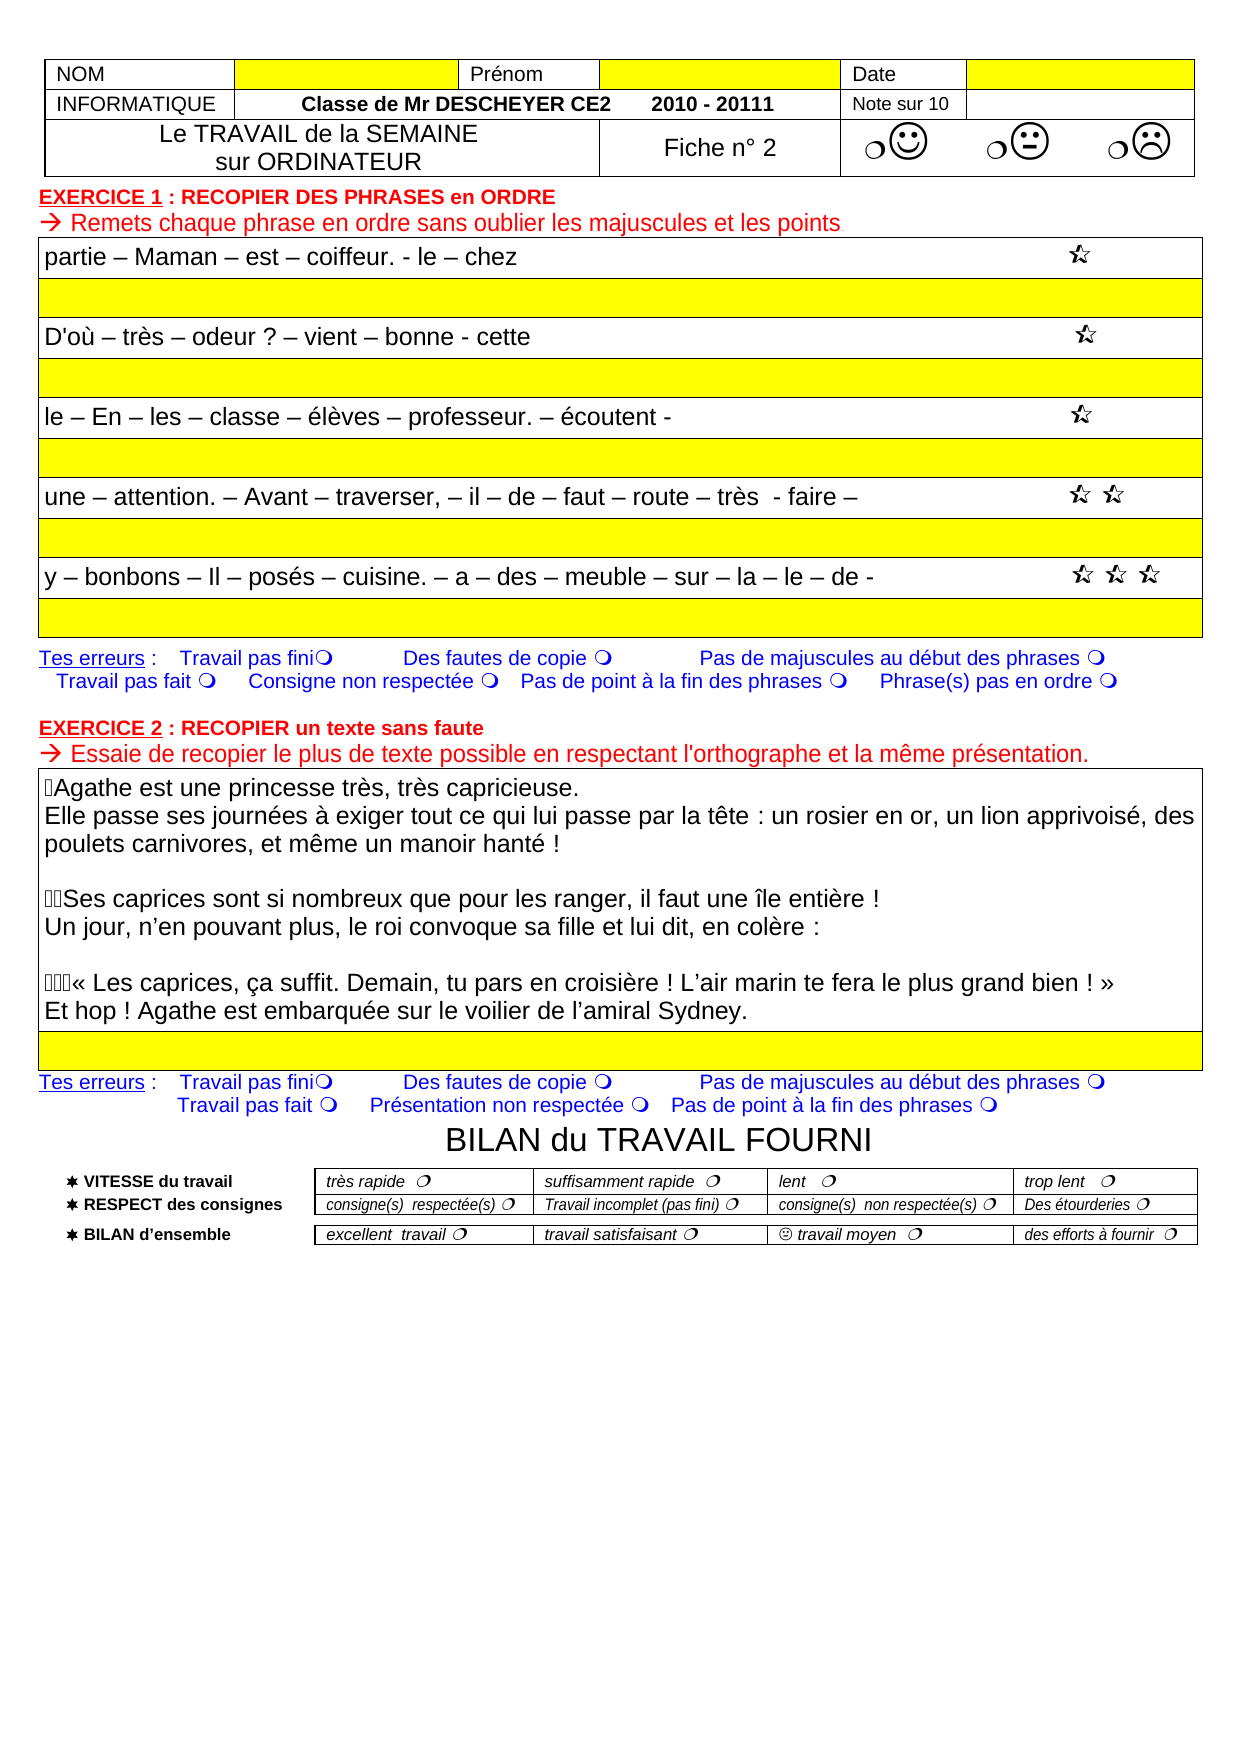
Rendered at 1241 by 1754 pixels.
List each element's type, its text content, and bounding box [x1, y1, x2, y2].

table_cell [1013, 1215, 1197, 1224]
text EXERCICE 1 : RECOPIER DES PHRASES en ORDRE [38, 186, 1202, 209]
table_cell Note sur 10 [841, 90, 966, 119]
table_cell travail satisfaisant  [534, 1226, 767, 1244]
table_cell  travail moyen  [768, 1226, 1013, 1244]
table_header Prénom [459, 60, 599, 89]
table_cell  RESPECT des consignes [53, 1194, 314, 1214]
table_header Date [841, 60, 966, 89]
table_cell [39, 439, 1202, 477]
table_cell Travail incomplet (pas fini)  [534, 1195, 767, 1214]
table_cell Le TRAVAIL de la SEMAINE sur ORDINATEUR [46, 120, 599, 176]
table_header [235, 60, 458, 89]
table_cell le – En – les – classe – élèves – professeur. – écoutent -  [39, 398, 1202, 438]
table_cell [53, 1214, 315, 1224]
table_header  VITESSE du travail [53, 1168, 314, 1194]
table_cell Fiche n° 2 [600, 120, 840, 176]
table_header très rapide  [316, 1169, 533, 1194]
table_cell y – bonbons – Il – posés – cuisine. – a – des – meuble – sur – la – le – de -    [39, 558, 1202, 598]
table_cell [39, 599, 1202, 637]
text  Remets chaque phrase en ordre sans oublier les majuscules et les points. [38, 209, 1202, 237]
table_cell excellent travail  [316, 1226, 533, 1244]
table_cell [315, 1215, 533, 1224]
table_header [967, 60, 1194, 89]
table_header partie – Maman – est – coiffeur. - le – chez  [39, 238, 1202, 278]
text Tes erreurs : Travail pas fini Des fautes de copie  Pas de majuscules au début des phrases  [38, 647, 1202, 670]
table_cell consigne(s) respectée(s)  [316, 1195, 533, 1214]
text Travail pas fait  Consigne non respectée  Pas de point à la fin des phrases  Phrase(s) pas en ordre  [38, 670, 1202, 693]
table_header NOM [46, 60, 234, 89]
text EXERCICE 2 : RECOPIER un texte sans faute [38, 716, 1202, 739]
table_header Agathe est une princesse très, très capricieuse. Elle passe ses journées à exiger tout ce qui lui passe par la tête : un rosier en or, un lion apprivoisé, des poulets carnivores, et même un manoir hanté ! Ses caprices sont si nombreux que pour les ranger, il faut une île entière ! Un jour, n’en pouvant plus, le roi convoque sa fille et lui dit, en colère : « Les caprices, ça suffit. Demain, tu pars en croisière ! L’air marin te fera le plus grand bien ! » Et hop ! Agathe est embarquée sur le voilier de l’amiral Sydney. [39, 769, 1202, 1031]
table_header trop lent  [1014, 1169, 1197, 1194]
table_cell [39, 519, 1202, 557]
table_cell consigne(s) non respectée(s)  [768, 1195, 1013, 1214]
table_cell des efforts à fournir  [1014, 1226, 1197, 1244]
table_cell Des étourderies  [1014, 1195, 1197, 1214]
text BILAN du TRAVAIL FOURNI [38, 1122, 1202, 1159]
table_cell  BILAN d’ensemble [53, 1225, 314, 1244]
table_cell INFORMATIQUE [46, 90, 234, 119]
table_cell    [841, 120, 1194, 176]
table_header suffisamment rapide  [534, 1169, 767, 1194]
table_cell D'où – très – odeur ? – vient – bonne - cette  [39, 318, 1202, 358]
table_cell [533, 1215, 767, 1224]
table_cell [39, 279, 1202, 317]
table_cell [967, 90, 1194, 119]
table_cell [39, 359, 1202, 397]
table_cell Classe de Mr DESCHEYER CE2 2010 - 20111 [235, 90, 840, 119]
text Tes erreurs : Travail pas fini Des fautes de copie  Pas de majuscules au début des phrases  [38, 1071, 1202, 1094]
table_cell une – attention. – Avant – traverser, – il – de – faut – route – très - faire –   [39, 478, 1202, 518]
table_header lent  [768, 1169, 1013, 1194]
table_header [600, 60, 840, 89]
table_cell [767, 1215, 1013, 1224]
table_cell [39, 1032, 1202, 1070]
text  Essaie de recopier le plus de texte possible en respectant l'orthographe et la même présentation. [38, 739, 1202, 768]
text Travail pas fait  Présentation non respectée  Pas de point à la fin des phrases  [38, 1094, 1202, 1117]
